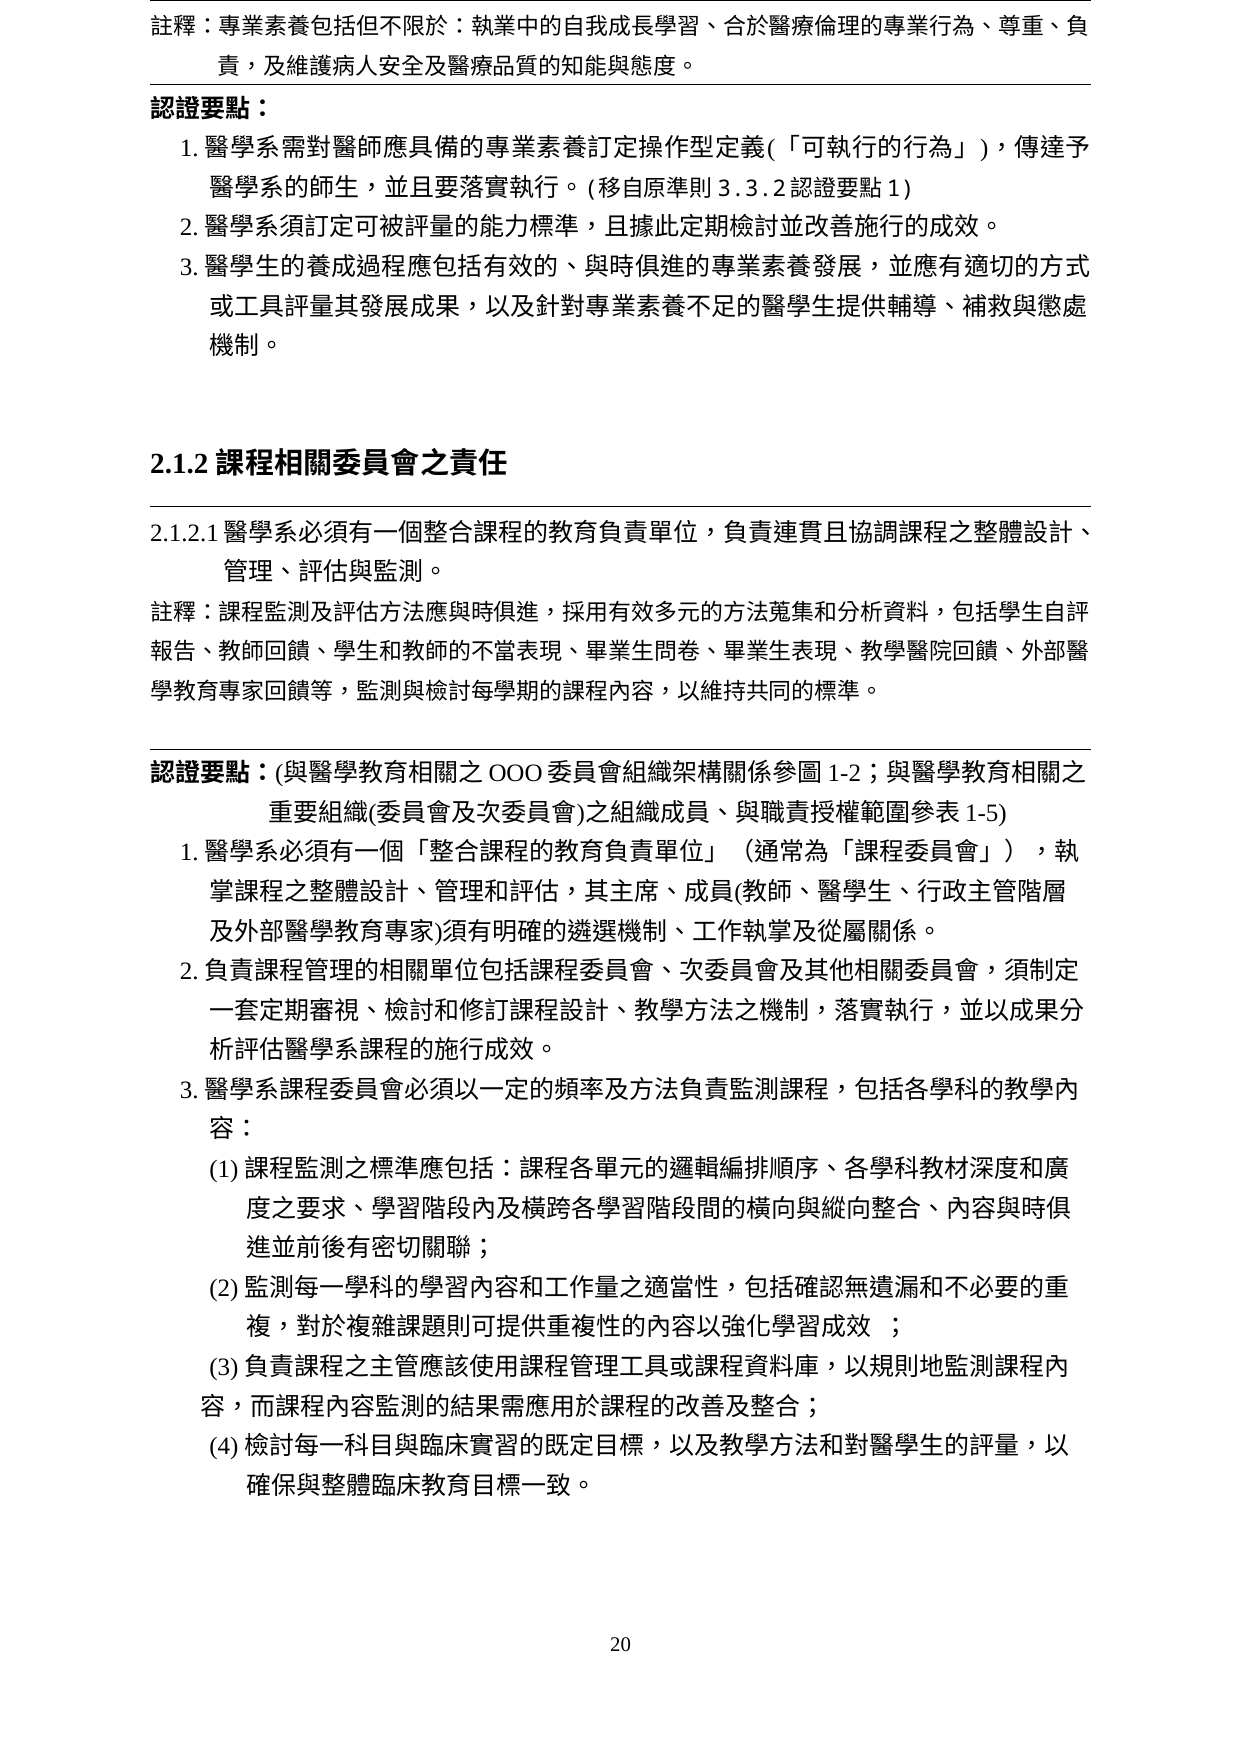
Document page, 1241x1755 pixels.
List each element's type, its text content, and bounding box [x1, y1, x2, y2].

list 醫學系課程委員會必須以一定的頻率及方法負責監測課程，包括各學科的教學內容： [179, 1067, 1091, 1146]
list 檢討每一科目與臨床實習的既定目標，以及教學方法和對醫學生的評量，以確保與整體臨床教育目標一致。 [209, 1423, 1091, 1502]
subtitle 2.1.2 課程相關委員會之責任 [150, 442, 1091, 481]
text 註釋：課程監測及評估方法應與時俱進，採用有效多元的方法蒐集和分析資料，包括學生自評報告、教師回饋、學生和教師的不當表現、畢業生問卷、畢業生表現、教學醫院回饋、外部醫學教育專家回饋等，監測與檢討每學期的課程內容，以維持共同的標準。 [150, 588, 1091, 707]
text 容，而課程內容監測的結果需應用於課程的改善及整合； [150, 1383, 1091, 1423]
list 醫學系需對醫師應具備的專業素養訂定操作型定義(「可執行的行為」)，傳達予醫學系的師生，並且要落實執行。(移自原準則3.3.2認證要點1) [179, 125, 1091, 204]
text 註釋：專業素養包括但不限於：執業中的自我成長學習、合於醫療倫理的專業行為、尊重、負責，及維護病人安全及醫療品質的知能與態度。 [150, 1, 1091, 84]
text 認證要點： [150, 85, 1091, 125]
text 認證要點：(與醫學教育相關之OOO委員會組織架構關係參圖1-2；與醫學教育相關之重要組織(委員會及次委員會)之組織成員、與職責授權範圍參表1-5) [150, 750, 1091, 829]
list 監測每一學科的學習內容和工作量之適當性，包括確認無遺漏和不必要的重複，對於複雜課題則可提供重複性的內容以強化學習成效 ； [209, 1264, 1091, 1344]
list 負責課程管理的相關單位包括課程委員會、次委員會及其他相關委員會，須制定一套定期審視、檢討和修訂課程設計、教學方法之機制，落實執行，並以成果分析評估醫學系課程的施行成效。 [179, 948, 1091, 1067]
text 2.1.2.1醫學系必須有一個整合課程的教育負責單位，負責連貫且協調課程之整體設計、管理、評估與監測。 [150, 507, 1091, 588]
list 負責課程之主管應該使用課程管理工具或課程資料庫，以規則地監測課程內 [209, 1344, 1091, 1383]
list 醫學系必須有一個「整合課程的教育負責單位」（通常為「課程委員會」），執掌課程之整體設計、管理和評估，其主席、成員(教師、醫學生、行政主管階層及外部醫學教育專家)須有明確的遴選機制、工作執掌及從屬關係。 [179, 829, 1091, 948]
list 醫學生的養成過程應包括有效的、與時俱進的專業素養發展，並應有適切的方式或工具評量其發展成果，以及針對專業素養不足的醫學生提供輔導、補救與懲處機制。 [179, 244, 1091, 362]
list 課程監測之標準應包括：課程各單元的邏輯編排順序、各學科教材深度和廣度之要求、學習階段內及橫跨各學習階段間的橫向與縱向整合、內容與時俱進並前後有密切關聯； [209, 1146, 1091, 1264]
list 醫學系須訂定可被評量的能力標準，且據此定期檢討並改善施行的成效。 [179, 204, 1091, 244]
